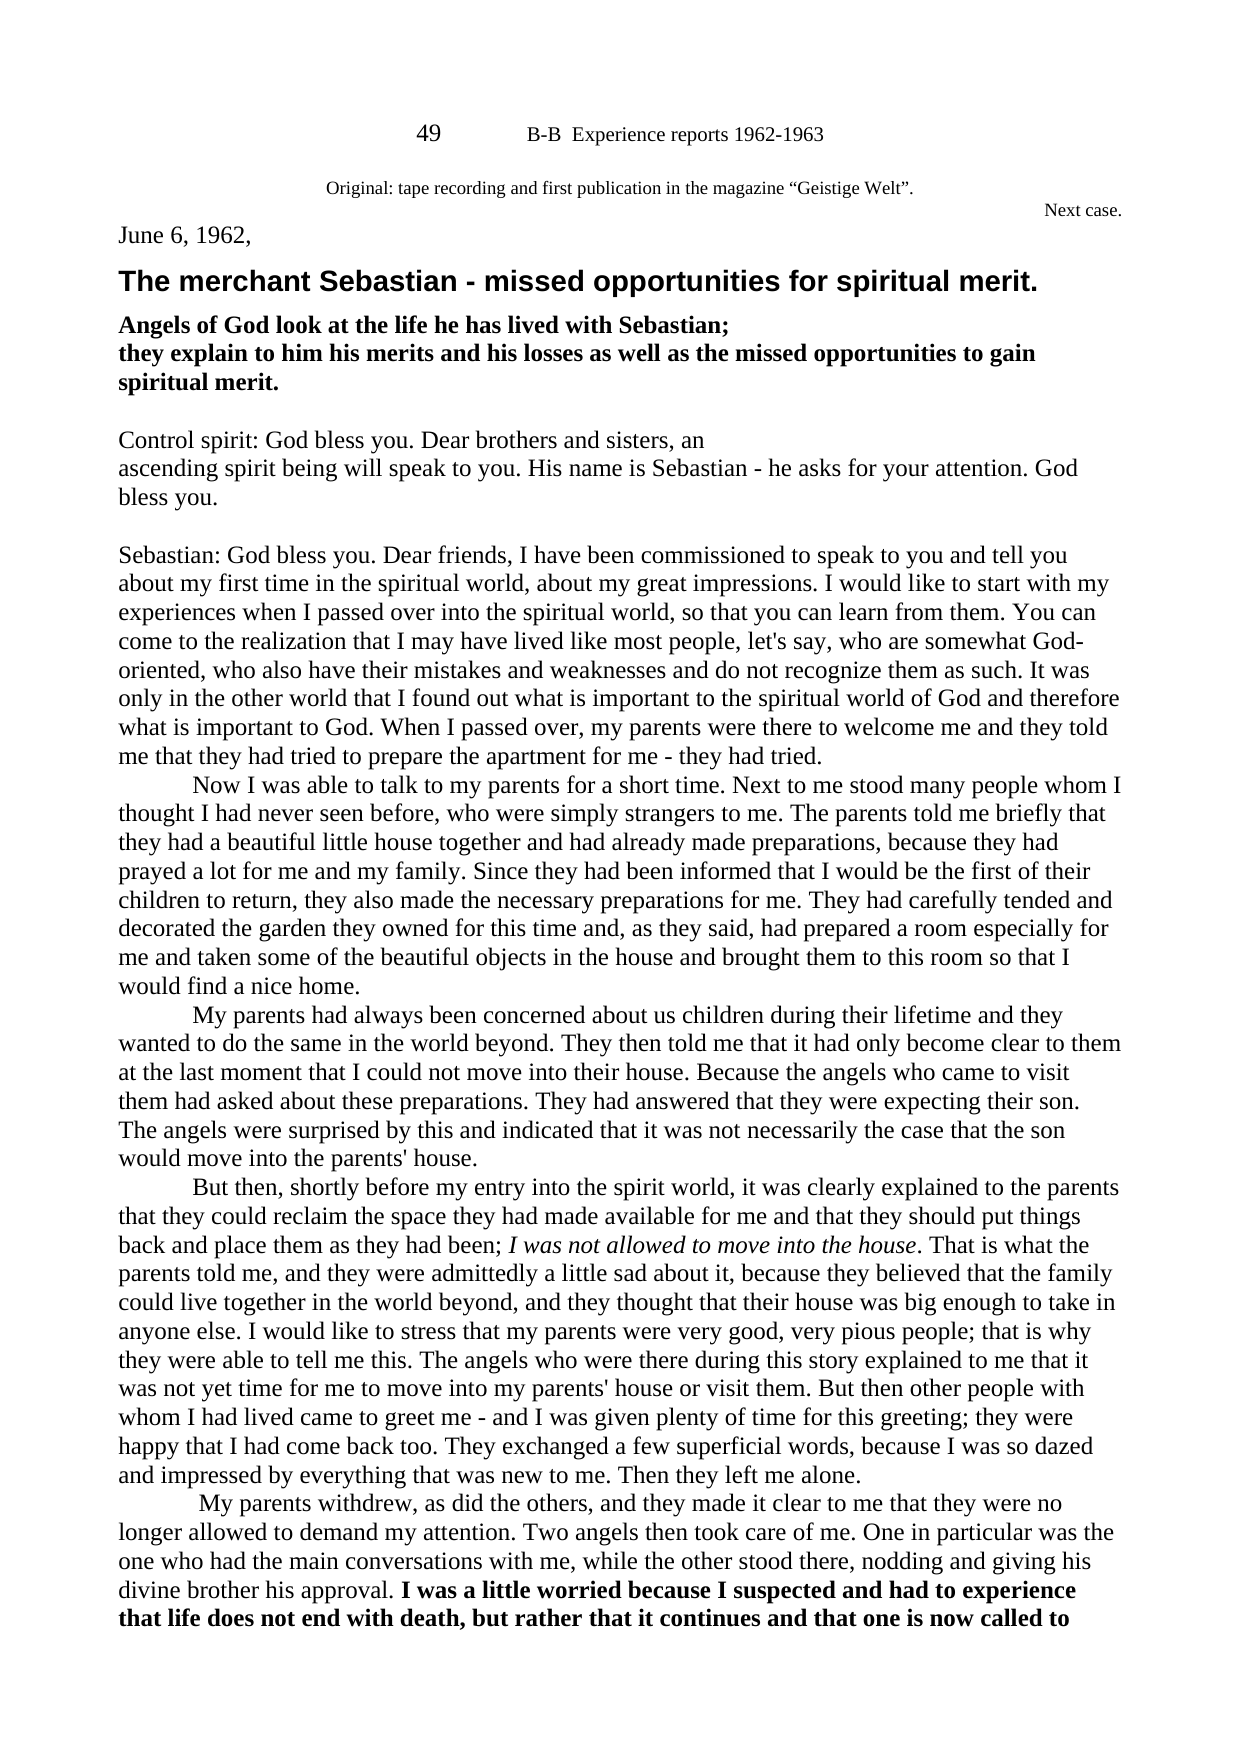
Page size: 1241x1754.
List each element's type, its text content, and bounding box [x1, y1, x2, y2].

text Sebastian: God bless you. Dear friends, I have been commissioned to speak to you and tell you about my first time in the spiritual world, about my great impressions. I would like to start with my experiences when I passed over into the spiritual world, so that you can learn from them. You can come to the realization that I may have lived like most people, let's say, who are somewhat God-oriented, who also have their mistakes and weaknesses and do not recognize them as such. It was only in the other world that I found out what is important to the spiritual world of God and therefore what is important to God. When I passed over, my parents were there to welcome me and they told me that they had tried to prepare the apartment for me - they had tried. [118, 540, 1122, 770]
text Control spirit: God bless you. Dear brothers and sisters, an [118, 425, 1122, 453]
text they explain to him his merits and his losses as well as the missed opportunities to gain spiritual merit. [118, 338, 1122, 396]
subtitle The merchant Sebastian - missed opportunities for spiritual merit. [118, 263, 1122, 297]
text Now I was able to talk to my parents for a short time. Next to me stood many people whom I thought I had never seen before, who were simply strangers to me. The parents told me briefly that they had a beautiful little house together and had already made preparations, because they had prayed a lot for me and my family. Since they had been informed that I would be the first of their children to return, they also made the necessary preparations for me. They had carefully tended and decorated the garden they owned for this time and, as they said, had prepared a room especially for me and taken some of the beautiful objects in the house and brought them to this room so that I would find a nice home. [118, 770, 1122, 1000]
text My parents had always been concerned about us children during their lifetime and they wanted to do the same in the world beyond. They then told me that it had only become clear to them at the last moment that I could not move into their house. Because the angels who came to visit them had asked about these preparations. They had answered that they were expecting their son. The angels were surprised by this and indicated that it was not necessarily the case that the son would move into the parents' house. [118, 1000, 1122, 1172]
text But then, shortly before my entry into the spirit world, it was clearly explained to the parents that they could reclaim the space they had made available for me and that they should put things back and place them as they had been; I was not allowed to move into the house. That is what the parents told me, and they were admittedly a little sad about it, because they believed that the family could live together in the world beyond, and they thought that their house was big enough to take in anyone else. I would like to stress that my parents were very good, very pious people; that is why they were able to tell me this. The angels who were there during this story explained to me that it was not yet time for me to move into my parents' house or visit them. But then other people with whom I had lived came to greet me - and I was given plenty of time for this greeting; they were happy that I had come back too. They exchanged a few superficial words, because I was so dazed and impressed by everything that was new to me. Then they left me alone. [118, 1172, 1122, 1488]
text ascending spirit being will speak to you. His name is Sebastian - he asks for your attention. God bless you. [118, 453, 1122, 511]
text June 6, 1962, [118, 220, 1122, 249]
text Original: tape recording and first publication in the magazine “Geistige Welt”. [118, 177, 1122, 199]
text Angels of God look at the life he has lived with Sebastian; [118, 310, 1122, 338]
text My parents withdrew, as did the others, and they made it clear to me that they were no longer allowed to demand my attention. Two angels then took care of me. One in particular was the one who had the main conversations with me, while the other stood there, nodding and giving his divine brother his approval. I was a little worried because I suspected and had to experience that life does not end with death, but rather that it continues and that one is now called to [118, 1488, 1122, 1632]
text Next case. [118, 199, 1122, 220]
